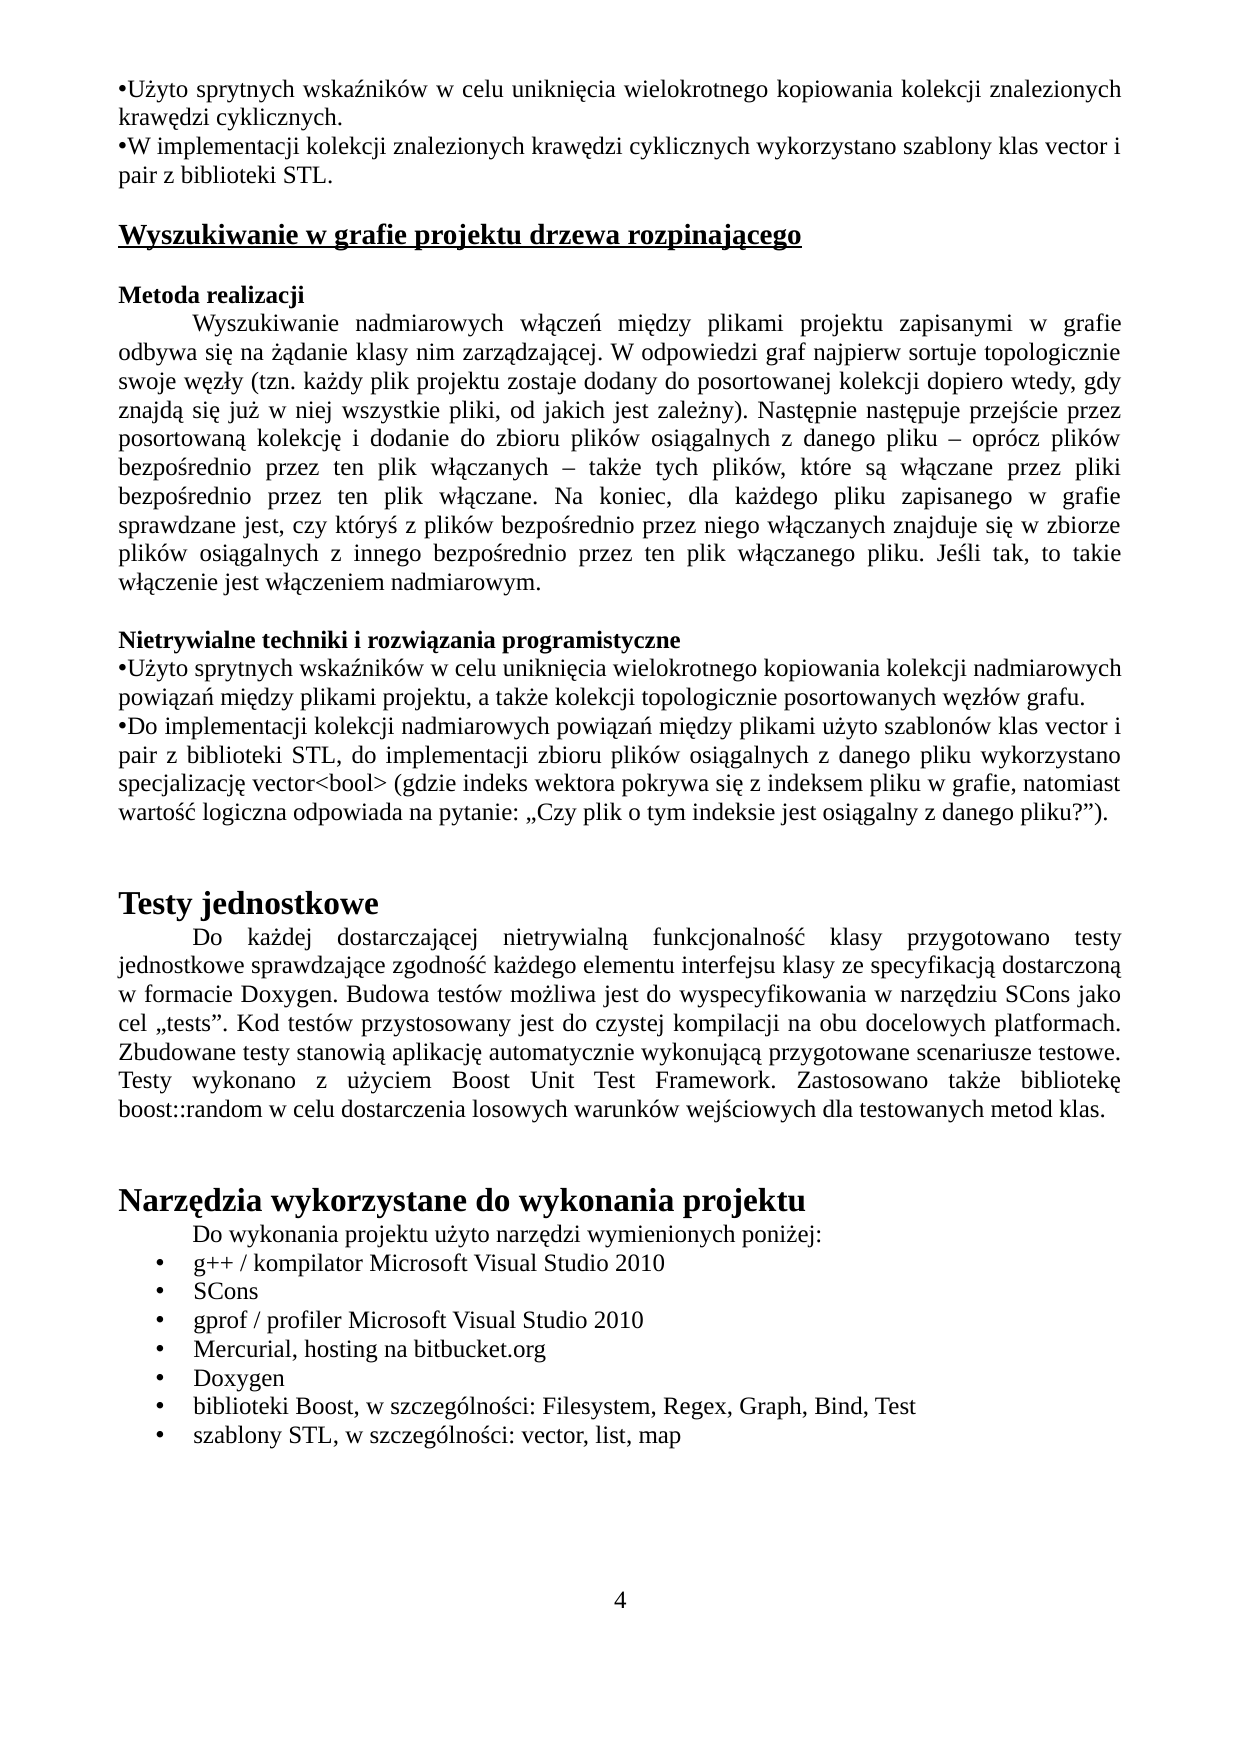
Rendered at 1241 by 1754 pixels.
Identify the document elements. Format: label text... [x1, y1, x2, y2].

list g++ / kompilator Microsoft Visual Studio 2010 [156, 1248, 1122, 1276]
text Wyszukiwanie nadmiarowych włączeń między plikami projektu zapisanymi w grafie odbywa się na żądanie klasy nim zarządzającej. W odpowiedzi graf najpierw sortuje topologicznie swoje węzły (tzn. każdy plik projektu zostaje dodany do posortowanej kolekcji dopiero wtedy, gdy znajdą się już w niej wszystkie pliki, od jakich jest zależny). Następnie następuje przejście przez posortowaną kolekcję i dodanie do zbioru plików osiągalnych z danego pliku – oprócz plików bezpośrednio przez ten plik włączanych – także tych plików, które są włączane przez pliki bezpośrednio przez ten plik włączane. Na koniec, dla każdego pliku zapisanego w grafie sprawdzane jest, czy któryś z plików bezpośrednio przez niego włączanych znajduje się w zbiorze plików osiągalnych z innego bezpośrednio przez ten plik włączanego pliku. Jeśli tak, to takie włączenie jest włączeniem nadmiarowym. [118, 308, 1122, 596]
list W implementacji kolekcji znalezionych krawędzi cyklicznych wykorzystano szablony klas vector i pair z biblioteki STL. [118, 131, 1122, 189]
list SCons [156, 1276, 1122, 1305]
list Do implementacji kolekcji nadmiarowych powiązań między plikami użyto szablonów klas vector i pair z biblioteki STL, do implementacji zbioru plików osiągalnych z danego pliku wykorzystano specjalizację vector<bool> (gdzie indeks wektora pokrywa się z indeksem pliku w grafie, natomiast wartość logiczna odpowiada na pytanie: „Czy plik o tym indeksie jest osiągalny z danego pliku?”). [118, 711, 1122, 826]
list Użyto sprytnych wskaźników w celu uniknięcia wielokrotnego kopiowania kolekcji znalezionych krawędzi cyklicznych. [118, 74, 1122, 131]
text Testy jednostkowe [118, 883, 1122, 922]
list Doxygen [156, 1363, 1122, 1391]
text Nietrywialne techniki i rozwiązania programistyczne [118, 625, 1122, 653]
text Metoda realizacji [118, 280, 1122, 308]
list Mercurial, hosting na bitbucket.org [156, 1334, 1122, 1363]
text Wyszukiwanie w grafie projektu drzewa rozpinającego [118, 217, 1122, 251]
text Do wykonania projektu użyto narzędzi wymienionych poniżej: [118, 1219, 1122, 1248]
list gprof / profiler Microsoft Visual Studio 2010 [156, 1305, 1122, 1334]
list Użyto sprytnych wskaźników w celu uniknięcia wielokrotnego kopiowania kolekcji nadmiarowych powiązań między plikami projektu, a także kolekcji topologicznie posortowanych węzłów grafu. [118, 653, 1122, 711]
list biblioteki Boost, w szczególności: Filesystem, Regex, Graph, Bind, Test [156, 1391, 1122, 1420]
text Do każdej dostarczającej nietrywialną funkcjonalność klasy przygotowano testy jednostkowe sprawdzające zgodność każdego elementu interfejsu klasy ze specyfikacją dostarczoną w formacie Doxygen. Budowa testów możliwa jest do wyspecyfikowania w narzędziu SCons jako cel „tests”. Kod testów przystosowany jest do czystej kompilacji na obu docelowych platformach. Zbudowane testy stanowią aplikację automatycznie wykonującą przygotowane scenariusze testowe. Testy wykonano z użyciem Boost Unit Test Framework. Zastosowano także bibliotekę boost::random w celu dostarczenia losowych warunków wejściowych dla testowanych metod klas. [118, 922, 1122, 1123]
list szablony STL, w szczególności: vector, list, map [156, 1420, 1122, 1449]
text Narzędzia wykorzystane do wykonania projektu [118, 1181, 1122, 1219]
